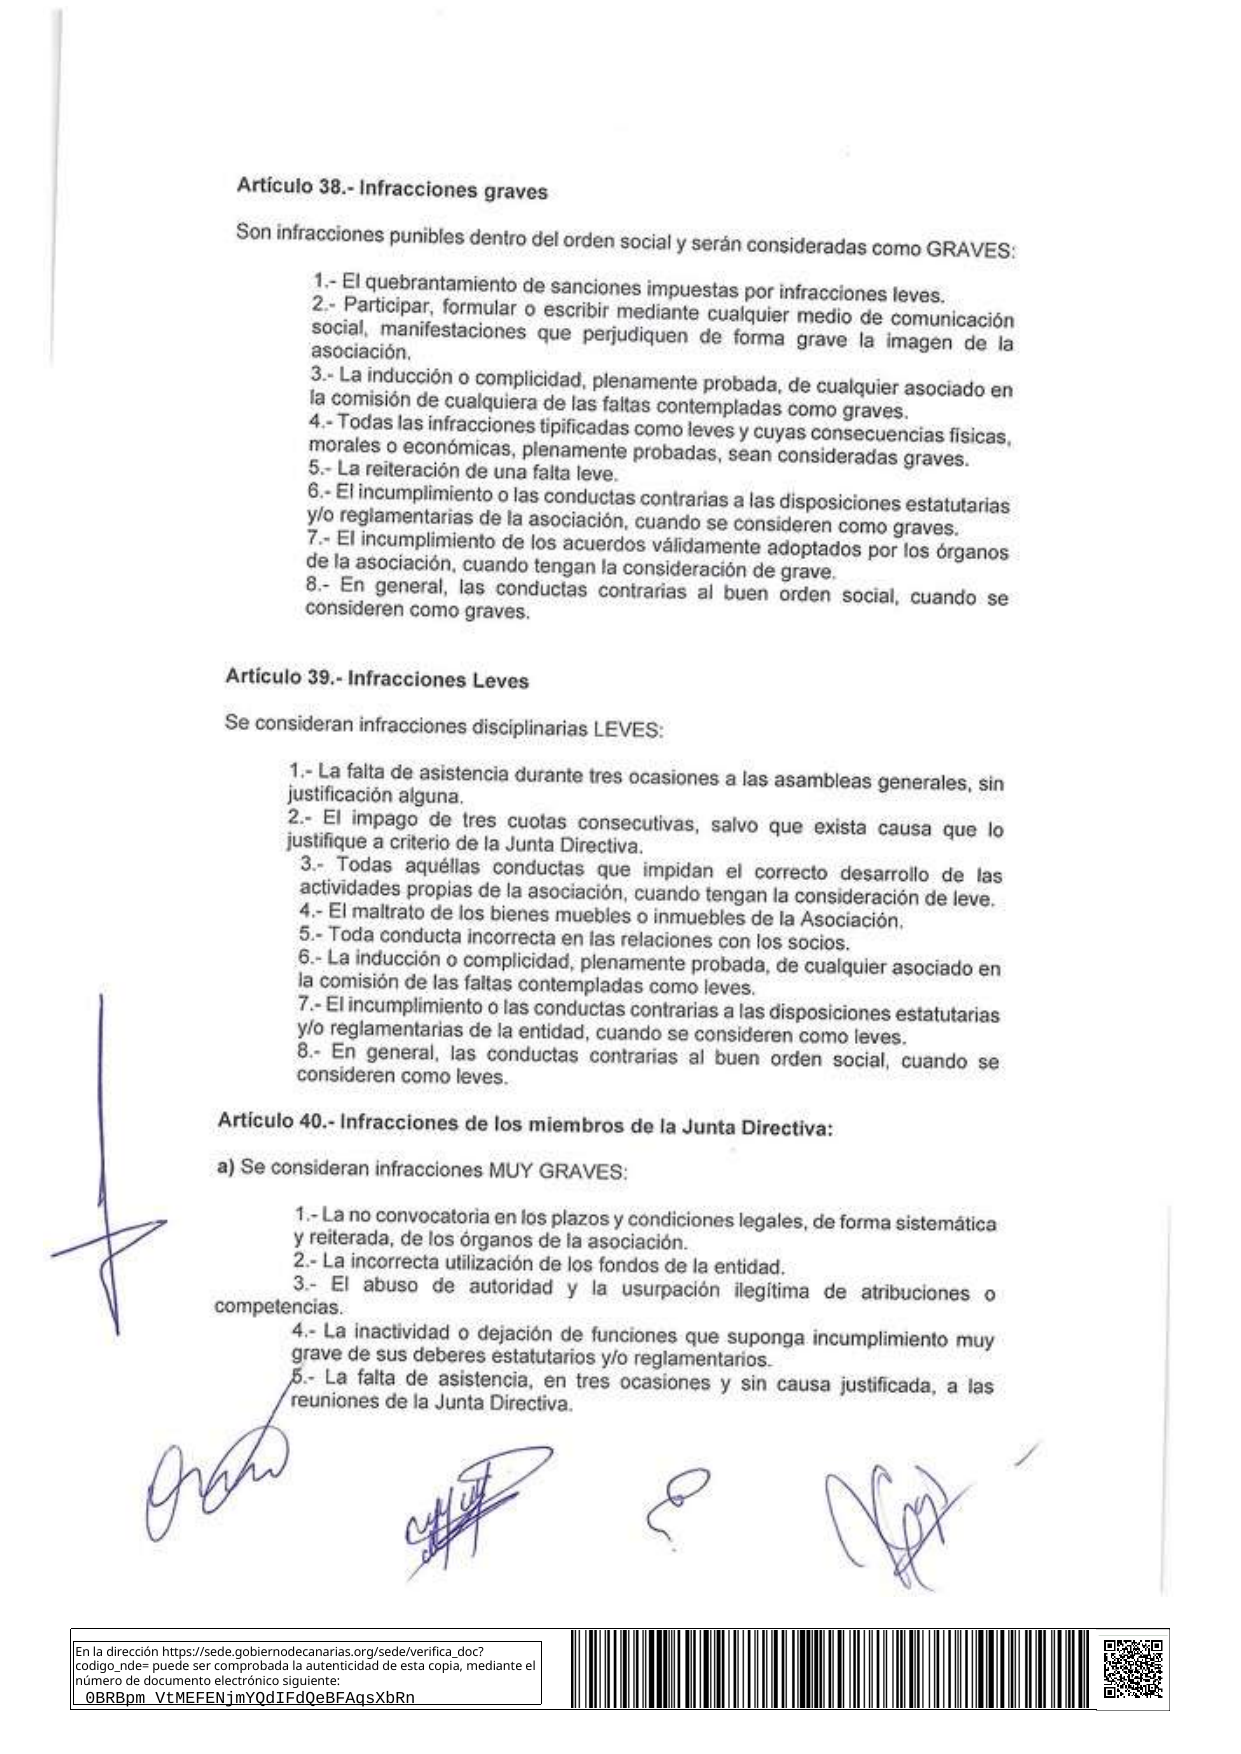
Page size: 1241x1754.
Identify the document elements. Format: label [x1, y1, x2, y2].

picture [42, 6, 1177, 1597]
picture [1096, 1628, 1170, 1711]
picture [571, 1630, 1089, 1708]
